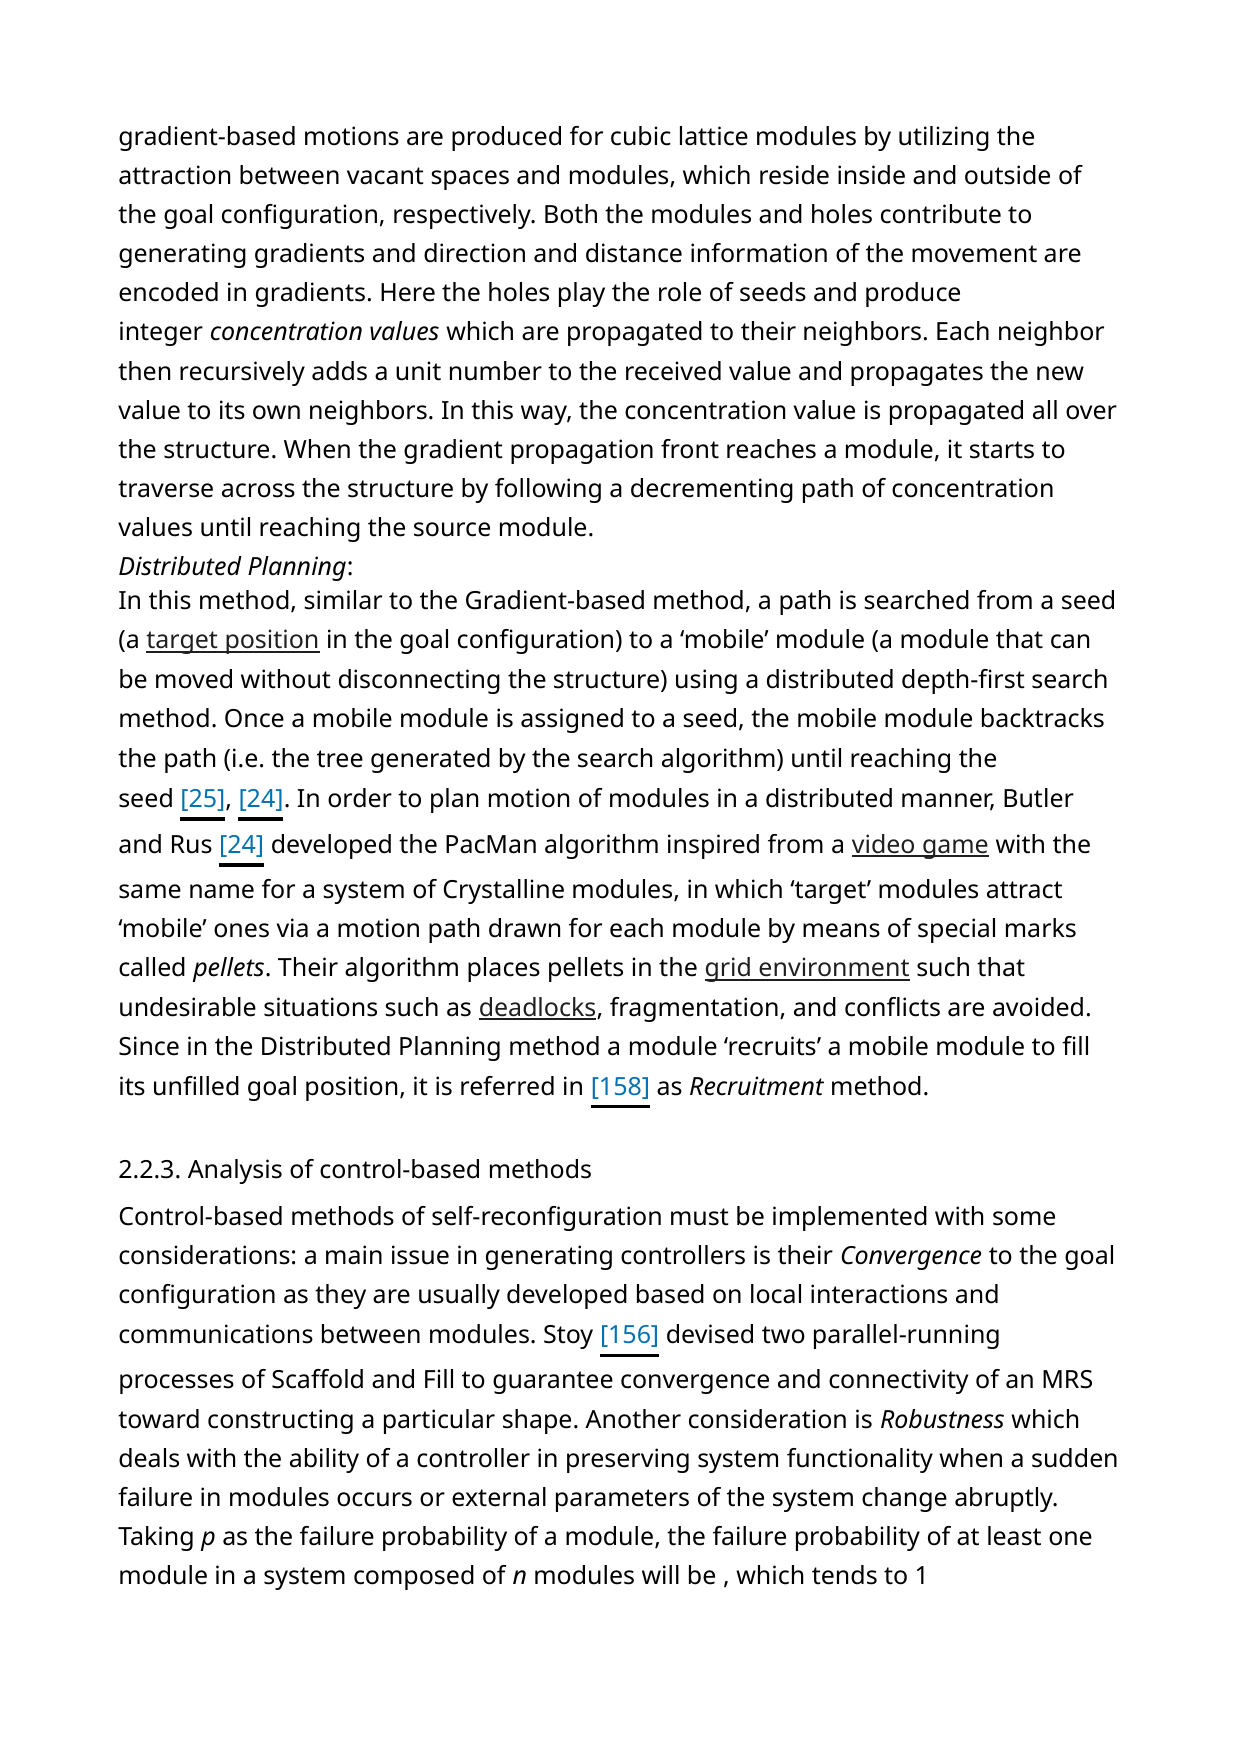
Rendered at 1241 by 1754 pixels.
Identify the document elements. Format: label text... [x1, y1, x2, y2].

text Control-based methods of self-reconfiguration must be implemented with some considerations: a main issue in generating controllers is their Convergence to the goal configuration as they are usually developed based on local interactions and communications between modules. Stoy [156] devised two parallel-running processes of Scaffold and Fill to guarantee convergence and connectivity of an MRS toward constructing a particular shape. Another consideration is Robustness which deals with the ability of a controller in preserving system functionality when a sudden failure in modules occurs or external parameters of the system change abruptly. Taking p as the failure probability of a module, the failure probability of at least one module in a system composed of n modules will be , which tends to 1 [118, 1198, 1122, 1592]
list gradient-based motions are produced for cubic lattice modules by utilizing the attraction between vacant spaces and modules, which reside inside and outside of the goal configuration, respectively. Both the modules and holes contribute to generating gradients and direction and distance information of the movement are encoded in gradients. Here the holes play the role of seeds and produce integer concentration values which are propagated to their neighbors. Each neighbor then recursively adds a unit number to the received value and propagates the new value to its own neighbors. In this way, the concentration value is propagated all over the structure. When the gradient propagation front reaches a module, it starts to traverse across the structure by following a decrementing path of concentration values until reaching the source module. [118, 118, 1122, 544]
list In this method, similar to the Gradient-based method, a path is searched from a seed (a target position in the goal configuration) to a ‘mobile’ module (a module that can be moved without disconnecting the structure) using a distributed depth-first search method. Once a mobile module is assigned to a seed, the mobile module backtracks the path (i.e. the tree generated by the search algorithm) until reaching the seed [25], [24]. In order to plan motion of modules in a distributed manner, Butler and Rus [24] developed the PacMan algorithm inspired from a video game with the same name for a system of Crystalline modules, in which ‘target’ modules attract ‘mobile’ ones via a motion path drawn for each module by means of special marks called pellets. Their algorithm places pellets in the grid environment such that undesirable situations such as deadlocks, fragmentation, and conflicts are avoided. Since in the Distributed Planning method a module ‘recruits’ a mobile module to fill its unfilled goal position, it is referred in [158] as Recruitment method. [118, 583, 1122, 1108]
subtitle 2.2.3. Analysis of control-based methods [118, 1152, 1122, 1186]
subtitle Distributed Planning: [118, 549, 1122, 583]
